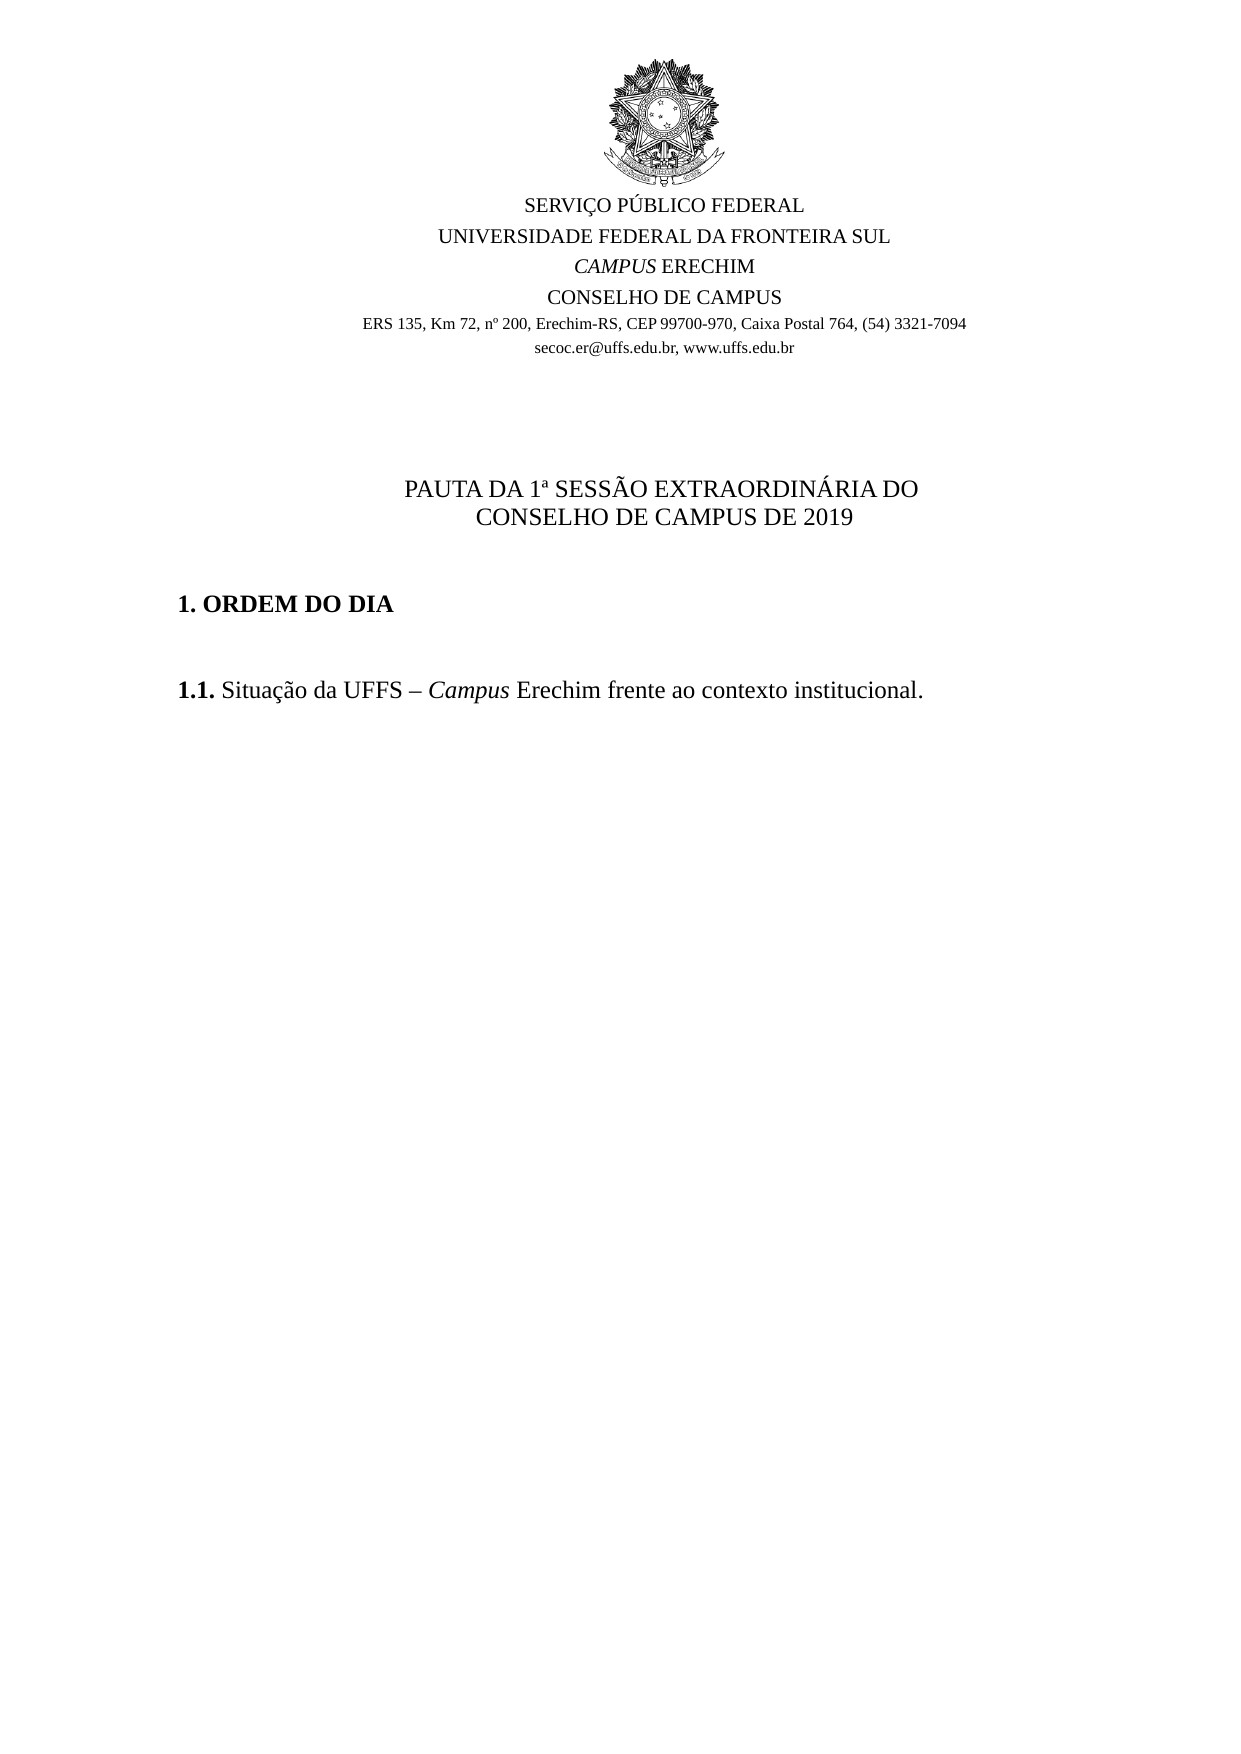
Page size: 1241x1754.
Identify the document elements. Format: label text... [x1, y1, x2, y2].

text 1. ORDEM DO DIA [177, 589, 1152, 617]
text PAUTA DA 1ª SESSÃO EXTRAORDINÁRIA DO [177, 474, 1152, 502]
text 1.1. Situação da UFFS – Campus Erechim frente ao contexto institucional. [177, 675, 1152, 704]
text CONSELHO DE CAMPUS DE 2019 [177, 502, 1152, 531]
